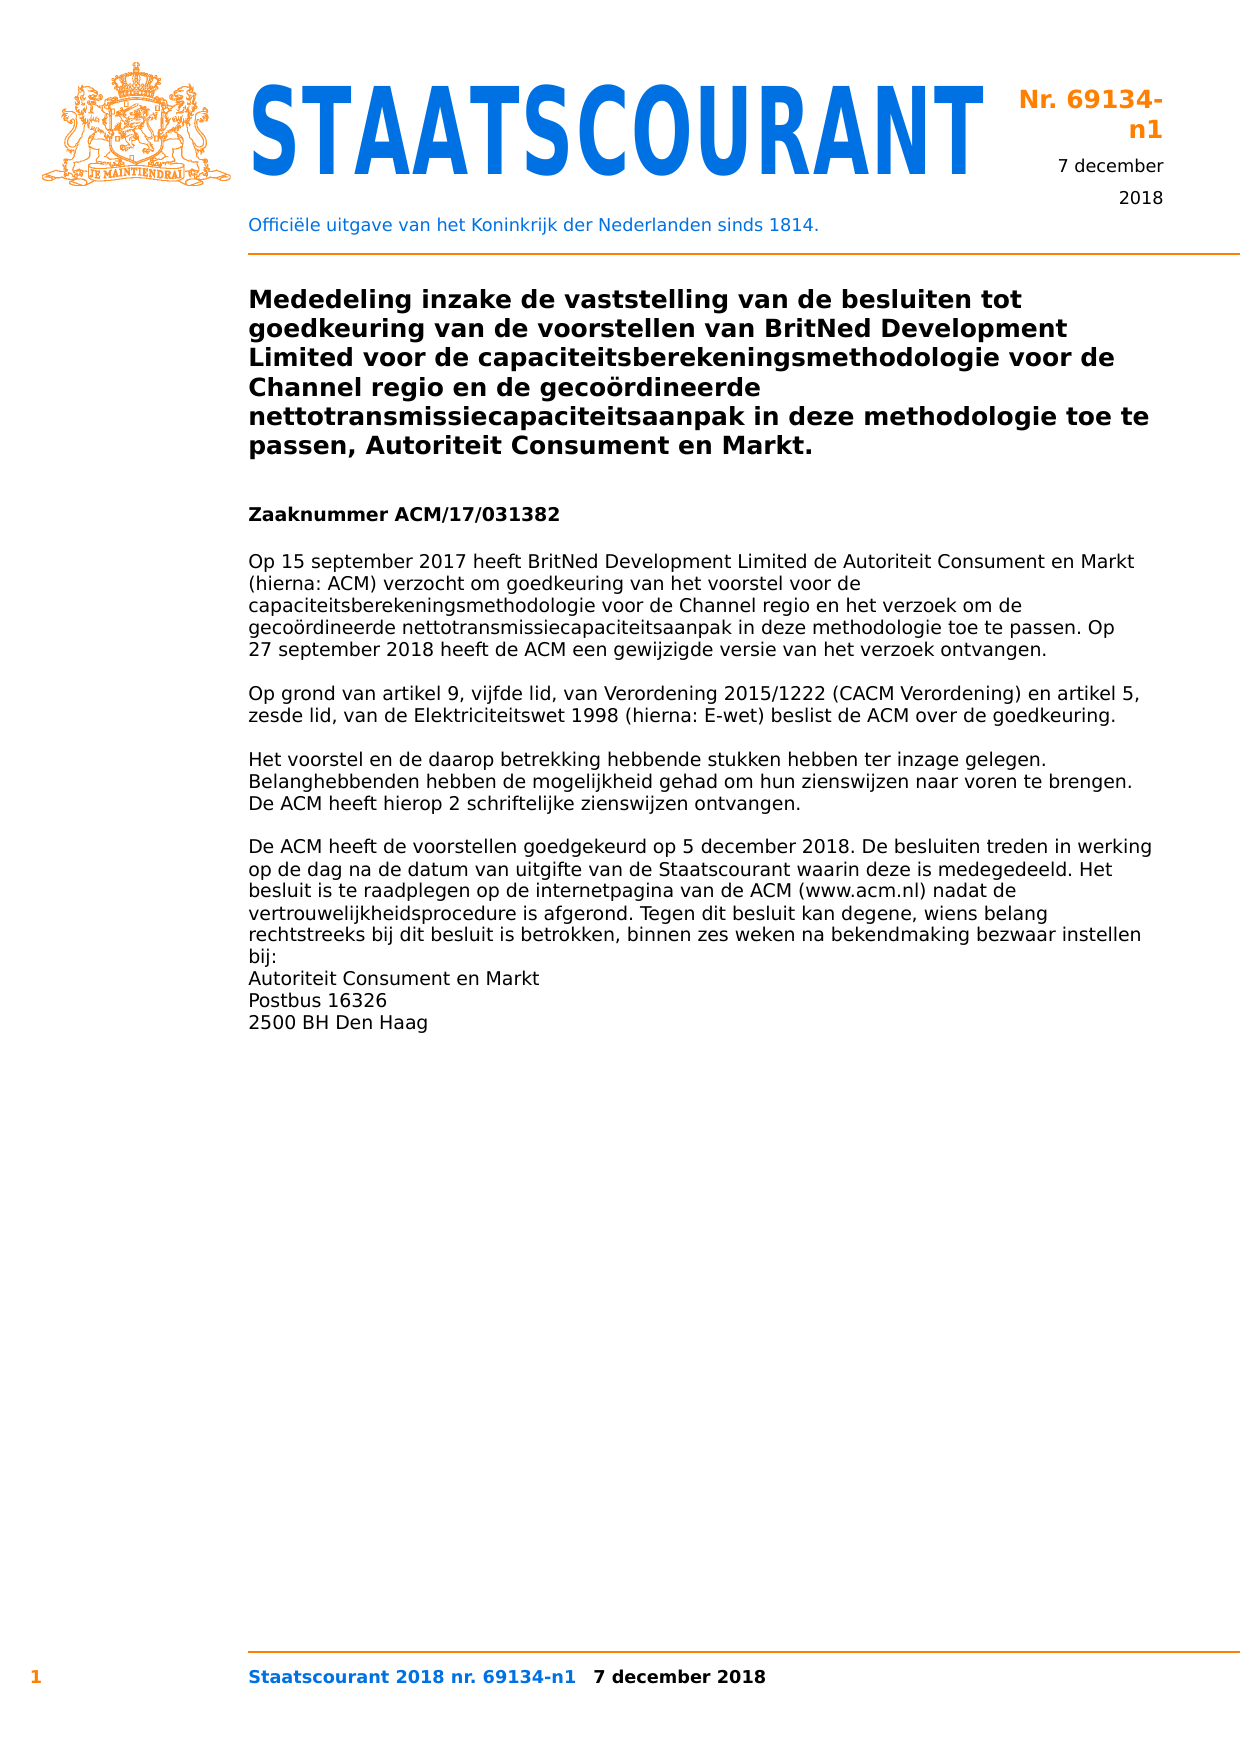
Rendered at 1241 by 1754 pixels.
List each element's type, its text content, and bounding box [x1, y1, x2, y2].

table_header STAATSCOURANT [248, 62, 998, 215]
subtitle Zaaknummer ACM/17/031382 [248, 504, 1163, 526]
text Postbus 16326 [248, 990, 1163, 1012]
table_header [25, 62, 248, 253]
picture [41, 62, 231, 186]
text Het voorstel en de daarop betrekking hebbende stukken hebben ter inzage gelegen. Belanghebbenden hebben de mogelijkheid gehad om hun zienswijzen naar voren te brengen. De ACM heeft hierop 2 schriftelijke zienswijzen ontvangen. [248, 749, 1163, 814]
text Autoriteit Consument en Markt [248, 968, 1163, 990]
text De ACM heeft de voorstellen goedgekeurd op 5 december 2018. De besluiten treden in werking op de dag na de datum van uitgifte van de Staatscourant waarin deze is medegedeeld. Het besluit is te raadplegen op de internetpagina van de ACM (www.acm.nl) nadat de vertrouwelijkheidsprocedure is afgerond. Tegen dit besluit kan degene, wiens belang rechtstreeks bij dit besluit is betrokken, binnen zes weken na bekendmaking bezwaar instellen bij: [248, 836, 1163, 968]
subtitle Mededeling inzake de vaststelling van de besluiten tot goedkeuring van de voorstellen van BritNed Development Limited voor de capaciteitsberekeningsmethodologie voor de Channel regio en de gecoördineerde nettotransmissiecapaciteitsaanpak in deze methodologie toe te passen, Autoriteit Consument en Markt. [248, 285, 1163, 460]
table_cell 2018 [998, 183, 1240, 215]
table_cell Officiële uitgave van het Koninkrijk der Nederlanden sinds 1814. [248, 215, 1240, 253]
text 2500 BH Den Haag [248, 1012, 1163, 1034]
text Op grond van artikel 9, vijfde lid, van Verordening 2015/1222 (CACM Verordening) en artikel 5, zesde lid, van de Elektriciteitswet 1998 (hierna: E-wet) beslist de ACM over de goedkeuring. [248, 683, 1163, 727]
table_cell 7 december [998, 150, 1240, 182]
text Op 15 september 2017 heeft BritNed Development Limited de Autoriteit Consument en Markt (hierna: ACM) verzocht om goedkeuring van het voorstel voor de capaciteitsberekeningsmethodologie voor de Channel regio en het verzoek om de gecoördineerde nettotransmissiecapaciteitsaanpak in deze methodologie toe te passen. Op 27 september 2018 heeft de ACM een gewijzigde versie van het verzoek ontvangen. [248, 551, 1163, 661]
table_header Nr. 69134-n1 [998, 62, 1240, 150]
